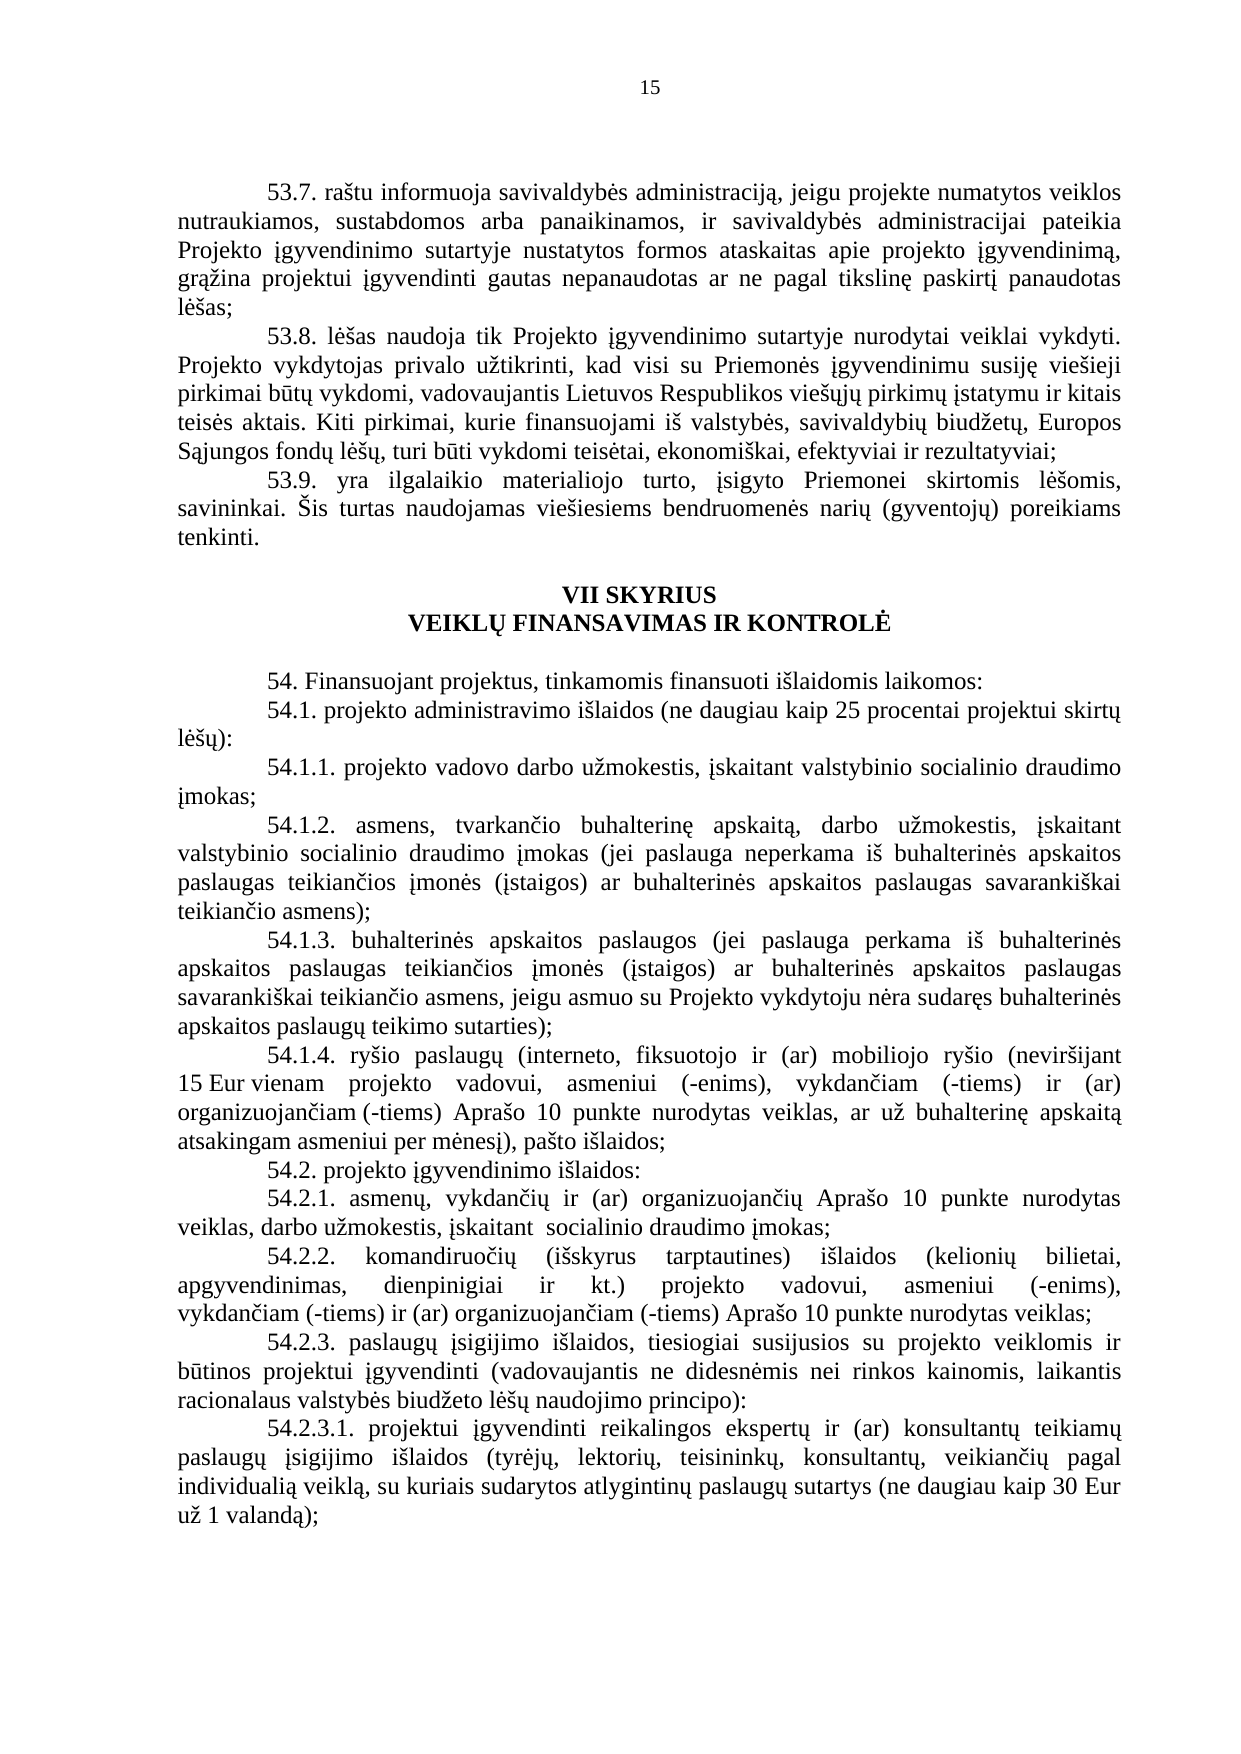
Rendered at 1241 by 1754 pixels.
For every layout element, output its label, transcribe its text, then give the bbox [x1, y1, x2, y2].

text 54.2. projekto įgyvendinimo išlaidos: [177, 1155, 1122, 1183]
text 54.2.1. asmenų, vykdančių ir (ar) organizuojančių Aprašo 10 punkte nurodytas veiklas, darbo užmokestis, įskaitant socialinio draudimo įmokas; [177, 1183, 1122, 1241]
text 54.2.2. komandiruočių (išskyrus tarptautines) išlaidos (kelionių bilietai, apgyvendinimas, dienpinigiai ir kt.) projekto vadovui, asmeniui (-enims), vykdančiam (‑tiems) ir (ar) organizuojančiam (-tiems) Aprašo 10 punkte nurodytas veiklas; [177, 1241, 1122, 1327]
text 54.1.2. asmens, tvarkančio buhalterinę apskaitą, darbo užmokestis, įskaitant valstybinio socialinio draudimo įmokas (jei paslauga neperkama iš buhalterinės apskaitos paslaugas teikiančios įmonės (įstaigos) ar buhalterinės apskaitos paslaugas savarankiškai teikiančio asmens); [177, 810, 1122, 925]
text 54.1.4. ryšio paslaugų (interneto, fiksuotojo ir (ar) mobiliojo ryšio (neviršijant 15 Eur vienam projekto vadovui, asmeniui (-enims), vykdančiam (-tiems) ir (ar) organizuojančiam (‑tiems) Aprašo 10 punkte nurodytas veiklas, ar už buhalterinę apskaitą atsakingam asmeniui per mėnesį), pašto išlaidos; [177, 1040, 1122, 1155]
text 54.2.3. paslaugų įsigijimo išlaidos, tiesiogiai susijusios su projekto veiklomis ir būtinos projektui įgyvendinti (vadovaujantis ne didesnėmis nei rinkos kainomis, laikantis racionalaus valstybės biudžeto lėšų naudojimo principo): [177, 1327, 1122, 1413]
text 54.2.3.1. projektui įgyvendinti reikalingos ekspertų ir (ar) konsultantų teikiamų paslaugų įsigijimo išlaidos (tyrėjų, lektorių, teisininkų, konsultantų, veikiančių pagal individualią veiklą, su kuriais sudarytos atlygintinų paslaugų sutartys (ne daugiau kaip 30 Eur už 1 valandą); [177, 1413, 1122, 1528]
text 54. Finansuojant projektus, tinkamomis finansuoti išlaidomis laikomos: [177, 666, 1122, 695]
text VEIKLŲ FINANSAVIMAS IR KONTROLĖ [177, 608, 1122, 637]
text 53.7. raštu informuoja savivaldybės administraciją, jeigu projekte numatytos veiklos nutraukiamos, sustabdomos arba panaikinamos, ir savivaldybės administracijai pateikia Projekto įgyvendinimo sutartyje nustatytos formos ataskaitas apie projekto įgyvendinimą, grąžina projektui įgyvendinti gautas nepanaudotas ar ne pagal tikslinę paskirtį panaudotas lėšas; [177, 177, 1122, 321]
text 54.1. projekto administravimo išlaidos (ne daugiau kaip 25 procentai projektui skirtų lėšų): [177, 695, 1122, 752]
text 53.9. yra ilgalaikio materialiojo turto, įsigyto Priemonei skirtomis lėšomis, savininkai. Šis turtas naudojamas viešiesiems bendruomenės narių (gyventojų) poreikiams tenkinti. [177, 465, 1122, 551]
text 54.1.3. buhalterinės apskaitos paslaugos (jei paslauga perkama iš buhalterinės apskaitos paslaugas teikiančios įmonės (įstaigos) ar buhalterinės apskaitos paslaugas savarankiškai teikiančio asmens, jeigu asmuo su Projekto vykdytoju nėra sudaręs buhalterinės apskaitos paslaugų teikimo sutarties); [177, 925, 1122, 1040]
text 54.1.1. projekto vadovo darbo užmokestis, įskaitant valstybinio socialinio draudimo įmokas; [177, 752, 1122, 810]
text 53.8. lėšas naudoja tik Projekto įgyvendinimo sutartyje nurodytai veiklai vykdyti. Projekto vykdytojas privalo užtikrinti, kad visi su Priemonės įgyvendinimu susiję viešieji pirkimai būtų vykdomi, vadovaujantis Lietuvos Respublikos viešųjų pirkimų įstatymu ir kitais teisės aktais. Kiti pirkimai, kurie finansuojami iš valstybės, savivaldybių biudžetų, Europos Sąjungos fondų lėšų, turi būti vykdomi teisėtai, ekonomiškai, efektyviai ir rezultatyviai; [177, 321, 1122, 465]
text VII SKYRIUS [177, 580, 1122, 608]
